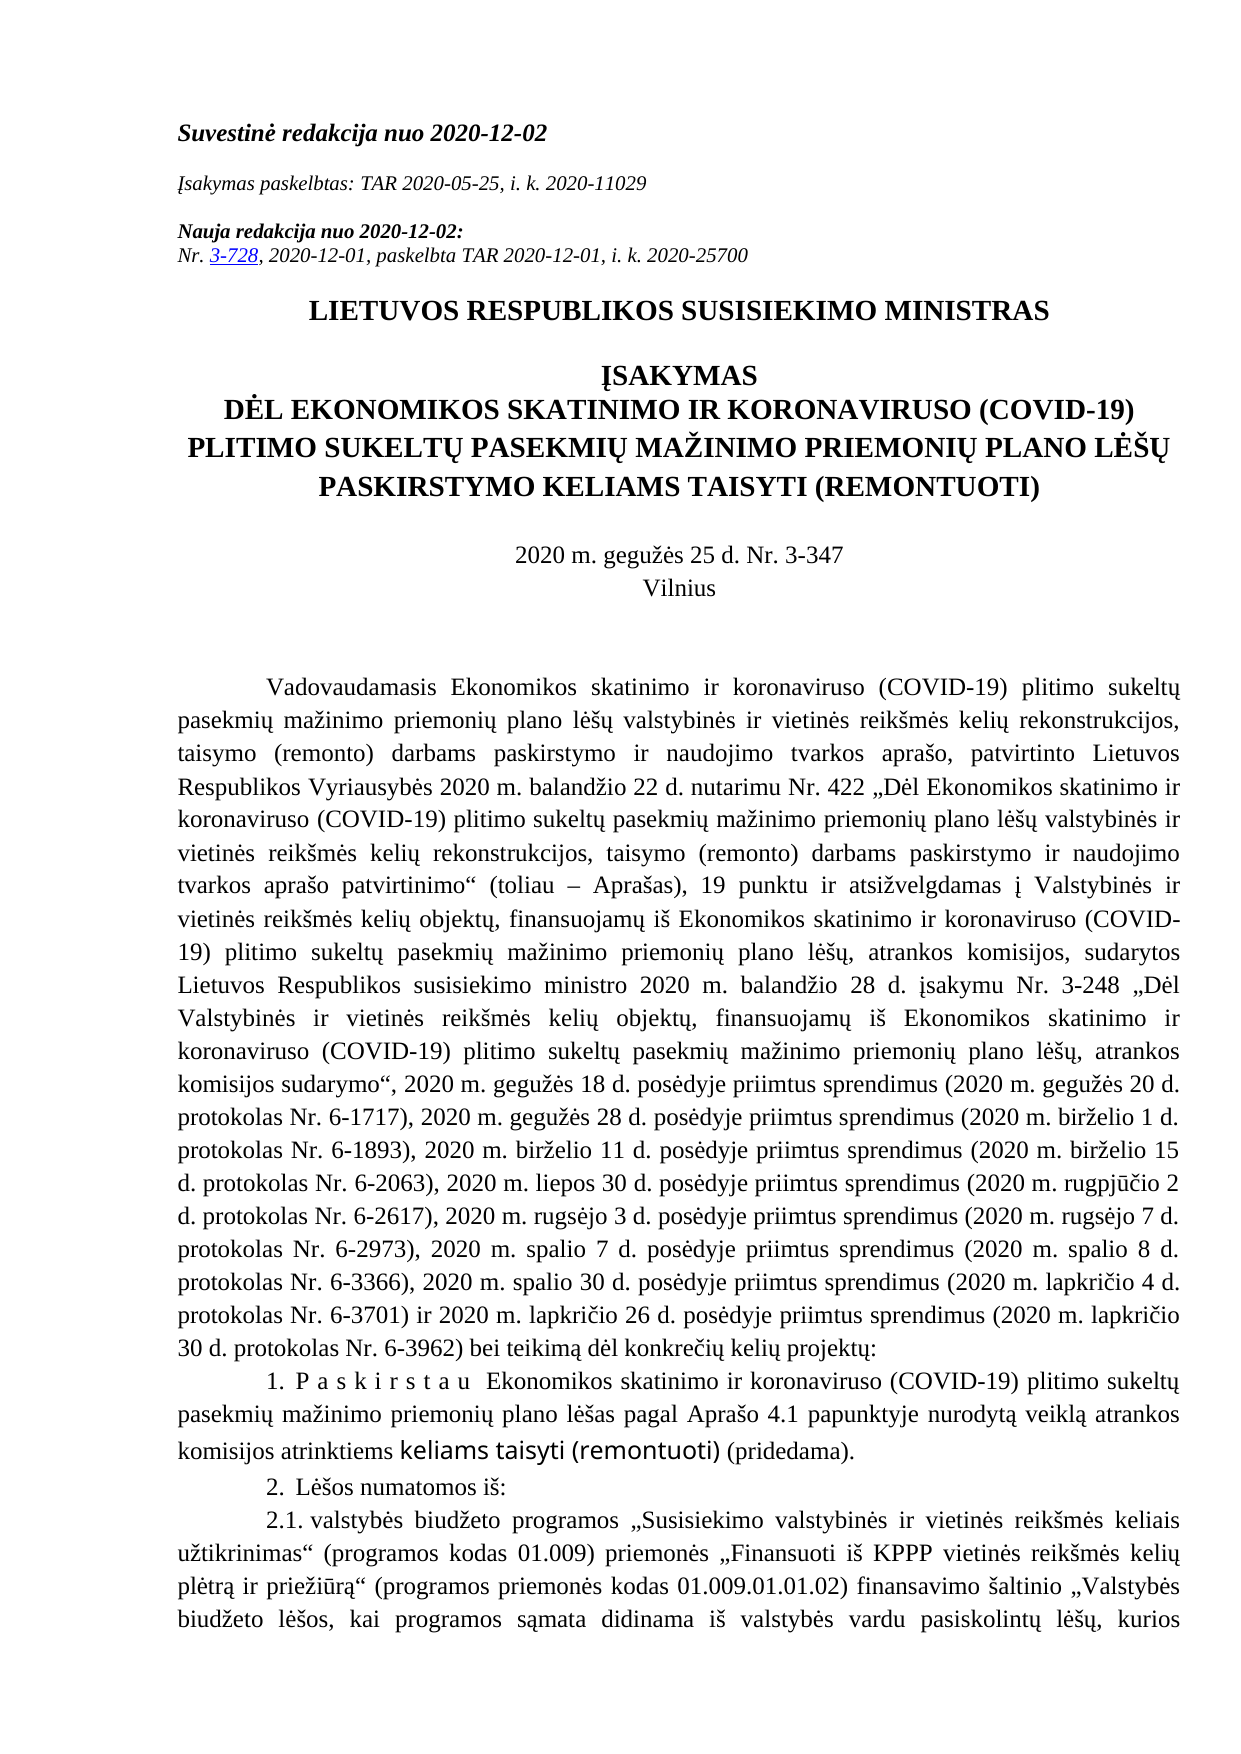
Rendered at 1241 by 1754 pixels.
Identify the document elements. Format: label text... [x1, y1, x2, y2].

text Nr. 3-728, 2020-12-01, paskelbta TAR 2020-12-01, i. k. 2020-25700 [177, 243, 1181, 267]
text ĮSAKYMAS [177, 358, 1181, 392]
text Vadovaudamasis Ekonomikos skatinimo ir koronaviruso (COVID-19) plitimo sukeltų pasekmių mažinimo priemonių plano lėšų valstybinės ir vietinės reikšmės kelių rekonstrukcijos, taisymo (remonto) darbams paskirstymo ir naudojimo tvarkos aprašo, patvirtinto Lietuvos Respublikos Vyriausybės 2020 m. balandžio 22 d. nutarimu Nr. 422 „Dėl Ekonomikos skatinimo ir koronaviruso (COVID-19) plitimo sukeltų pasekmių mažinimo priemonių plano lėšų valstybinės ir vietinės reikšmės kelių rekonstrukcijos, taisymo (remonto) darbams paskirstymo ir naudojimo tvarkos aprašo patvirtinimo“ (toliau – Aprašas), 19 punktu ir atsižvelgdamas į Valstybinės ir vietinės reikšmės kelių objektų, finansuojamų iš Ekonomikos skatinimo ir koronaviruso (COVID-19) plitimo sukeltų pasekmių mažinimo priemonių plano lėšų, atrankos komisijos, sudarytos Lietuvos Respublikos susisiekimo ministro 2020 m. balandžio 28 d. įsakymu Nr. 3-248 „Dėl Valstybinės ir vietinės reikšmės kelių objektų, finansuojamų iš Ekonomikos skatinimo ir koronaviruso (COVID-19) plitimo sukeltų pasekmių mažinimo priemonių plano lėšų, atrankos komisijos sudarymo“, 2020 m. gegužės 18 d. posėdyje priimtus sprendimus (2020 m. gegužės 20 d. protokolas Nr. 6-1717), 2020 m. gegužės 28 d. posėdyje priimtus sprendimus (2020 m. birželio 1 d. protokolas Nr. 6-1893), 2020 m. birželio 11 d. posėdyje priimtus sprendimus (2020 m. birželio 15 d. protokolas Nr. 6-2063), 2020 m. liepos 30 d. posėdyje priimtus sprendimus (2020 m. rugpjūčio 2 d. protokolas Nr. 6-2617), 2020 m. rugsėjo 3 d. posėdyje priimtus sprendimus (2020 m. rugsėjo 7 d. protokolas Nr. 6-2973), 2020 m. spalio 7 d. posėdyje priimtus sprendimus (2020 m. spalio 8 d. protokolas Nr. 6-3366), 2020 m. spalio 30 d. posėdyje priimtus sprendimus (2020 m. lapkričio 4 d. protokolas Nr. 6-3701) ir 2020 m. lapkričio 26 d. posėdyje priimtus sprendimus (2020 m. lapkričio 30 d. protokolas Nr. 6-3962) bei teikimą dėl konkrečių kelių projektų: [177, 672, 1181, 1362]
text PLITIMO SUKELTŲ PASEKMIŲ MAŽINIMO PRIEMONIŲ PLANO LĖŠŲ [177, 430, 1181, 464]
text Suvestinė redakcija nuo 2020-12-02 [177, 118, 1181, 147]
text PASKIRSTYMO KELIAMS TAISYTI (REMONTUOTI) [177, 469, 1181, 502]
text Vilnius [177, 573, 1181, 602]
text 2020 m. gegužės 25 d. Nr. 3-347 [177, 540, 1181, 569]
text 2. Lėšos numatomos iš: [177, 1472, 1181, 1501]
text LIETUVOS RESPUBLIKOS SUSISIEKIMO MINISTRAS [177, 293, 1181, 327]
text 1. P a s k i r s t a u Ekonomikos skatinimo ir koronaviruso (COVID-19) plitimo sukeltų pasekmių mažinimo priemonių plano lėšas pagal Aprašo 4.1 papunktyje nurodytą veiklą atrankos komisijos atrinktiems keliams taisyti (remontuoti) (pridedama). [177, 1366, 1181, 1467]
text 2.1. valstybės biudžeto programos „Susisiekimo valstybinės ir vietinės reikšmės keliais užtikrinimas“ (programos kodas 01.009) priemonės „Finansuoti iš KPPP vietinės reikšmės kelių plėtrą ir priežiūrą“ (programos priemonės kodas 01.009.01.01.02) finansavimo šaltinio „Valstybės biudžeto lėšos, kai programos sąmata didinama iš valstybės vardu pasiskolintų lėšų, kurios [177, 1505, 1181, 1633]
text DĖL EKONOMIKOS SKATINIMO IR KORONAVIRUSO (COVID-19) [177, 392, 1181, 425]
text Nauja redakcija nuo 2020-12-02: [177, 219, 1181, 243]
text Įsakymas paskelbtas: TAR 2020-05-25, i. k. 2020-11029 [177, 171, 1181, 195]
